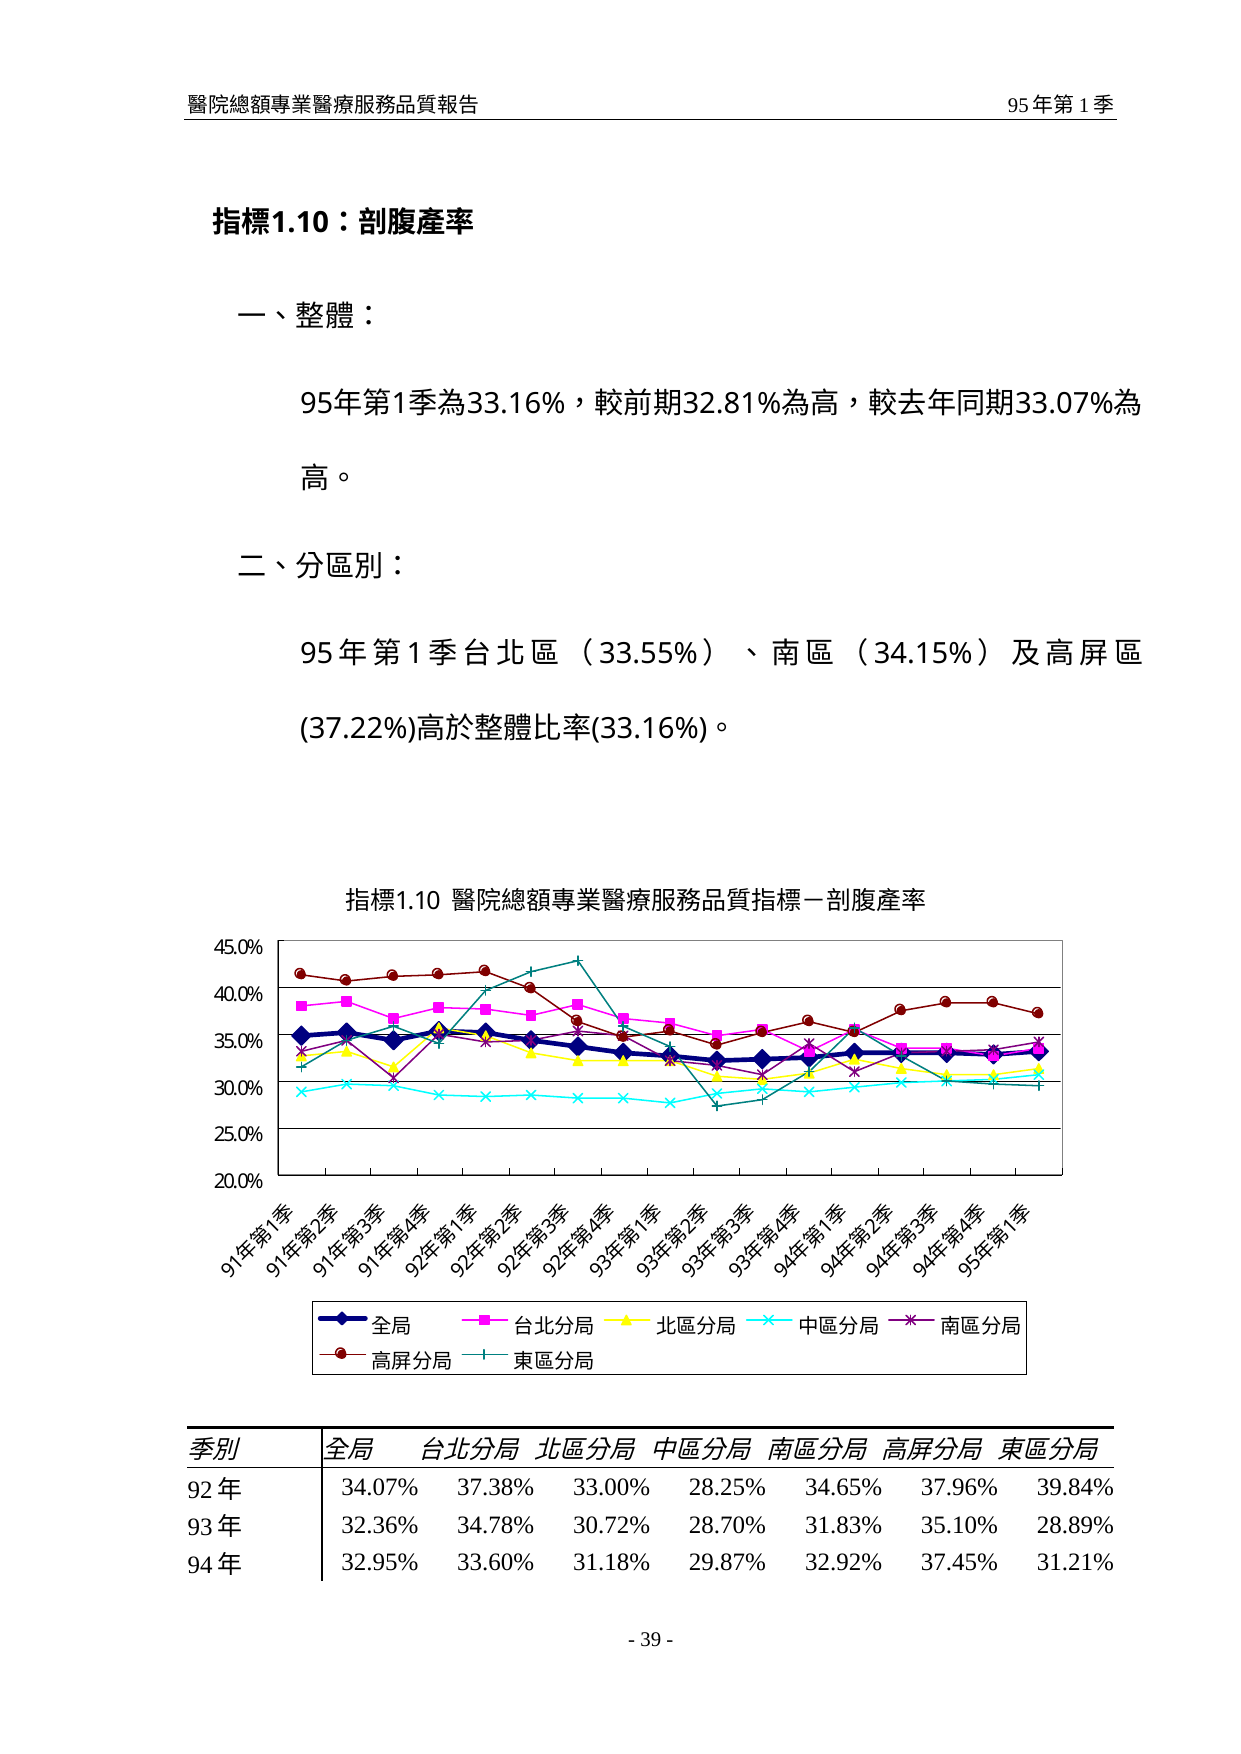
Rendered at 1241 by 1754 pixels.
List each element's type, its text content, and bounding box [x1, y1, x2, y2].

table_cell 31.83% [766, 1506, 882, 1543]
table_cell 37.38% [418, 1468, 534, 1506]
table_cell 33.00% [534, 1468, 650, 1506]
table_cell 92年 [187, 1468, 321, 1506]
table_header 東區分局 [998, 1429, 1113, 1467]
text 一、整體： [237, 276, 1114, 351]
table_cell 35.10% [882, 1506, 998, 1543]
table_header 北區分局 [534, 1429, 650, 1467]
table_cell 30.72% [534, 1506, 650, 1543]
table_cell 39.84% [998, 1468, 1113, 1506]
text 95年第1季台北區（33.55%）、南區（34.15%）及高屏區(37.22%)高於整體比率(33.16%)。 [300, 614, 1143, 764]
table_cell 34.07% [323, 1468, 418, 1506]
table_header 台北分局 [418, 1429, 534, 1467]
table_cell 37.45% [882, 1544, 998, 1581]
table_header 中區分局 [650, 1429, 766, 1467]
table_cell 29.87% [650, 1544, 766, 1581]
table_cell 32.95% [323, 1544, 418, 1581]
text 指標1.10：剖腹產率 [212, 182, 1114, 257]
table_header 季別 [187, 1429, 321, 1467]
text 95年第1季為33.16%，較前期32.81%為高，較去年同期33.07%為高。 [300, 364, 1143, 514]
text 二、分區別： [237, 526, 1143, 601]
table_cell 28.89% [998, 1506, 1113, 1543]
table_header 全局 [323, 1429, 418, 1467]
table_header 南區分局 [766, 1429, 882, 1467]
table_cell 94年 [187, 1544, 321, 1581]
table_header 高屏分局 [882, 1429, 998, 1467]
table_cell 93年 [187, 1506, 321, 1543]
table_cell 32.36% [323, 1506, 418, 1543]
table_cell 32.92% [766, 1544, 882, 1581]
table_cell 28.25% [650, 1468, 766, 1506]
table_cell 37.96% [882, 1468, 998, 1506]
table_cell 28.70% [650, 1506, 766, 1543]
table_cell 34.65% [766, 1468, 882, 1506]
table_cell 34.78% [418, 1506, 534, 1543]
table_cell 33.60% [418, 1544, 534, 1581]
table_cell 31.21% [998, 1544, 1113, 1581]
table_cell 31.18% [534, 1544, 650, 1581]
